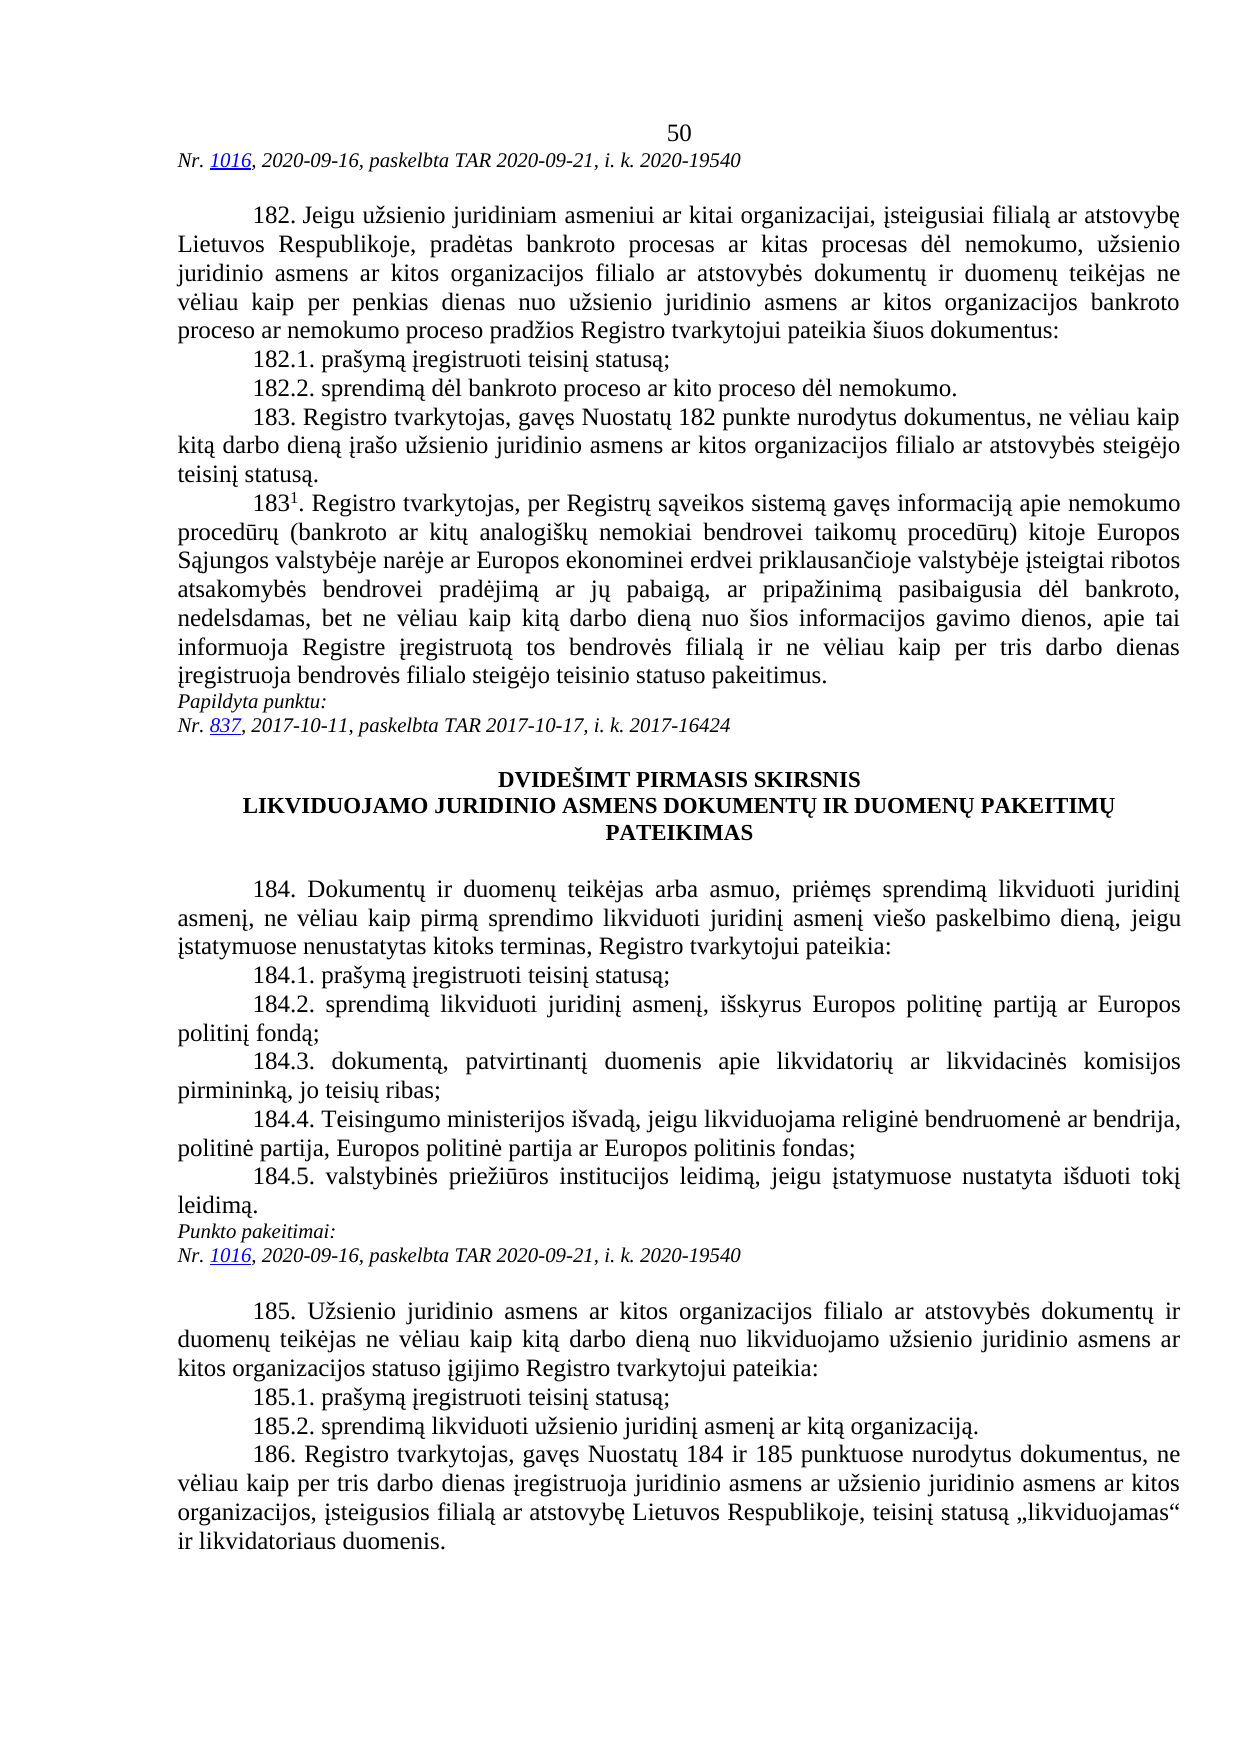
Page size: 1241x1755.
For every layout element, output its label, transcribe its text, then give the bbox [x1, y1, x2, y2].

text Nr. 837, 2017-10-11, paskelbta TAR 2017-10-17, i. k. 2017-16424 [177, 713, 1181, 737]
text Papildyta punktu: [177, 689, 1181, 713]
text 184.1. prašymą įregistruoti teisinį statusą; [177, 960, 1181, 989]
text 185. Užsienio juridinio asmens ar kitos organizacijos filialo ar atstovybės dokumentų ir duomenų teikėjas ne vėliau kaip kitą darbo dieną nuo likviduojamo užsienio juridinio asmens ar kitos organizacijos statuso įgijimo Registro tvarkytojui pateikia: [177, 1296, 1181, 1382]
text DVIDEŠIMT PIRMASIS SKIRSNIS [177, 766, 1181, 792]
text Nr. 1016, 2020-09-16, paskelbta TAR 2020-09-21, i. k. 2020-19540 [177, 148, 1181, 172]
text 186. Registro tvarkytojas, gavęs Nuostatų 184 ir 185 punktuose nurodytus dokumentus, ne vėliau kaip per tris darbo dienas įregistruoja juridinio asmens ar užsienio juridinio asmens ar kitos organizacijos, įsteigusios filialą ar atstovybę Lietuvos Respublikoje, teisinį statusą „likviduojamas“ ir likvidatoriaus duomenis. [177, 1439, 1181, 1554]
text 184. Dokumentų ir duomenų teikėjas arba asmuo, priėmęs sprendimą likviduoti juridinį asmenį, ne vėliau kaip pirmą sprendimo likviduoti juridinį asmenį viešo paskelbimo dieną, jeigu įstatymuose nenustatytas kitoks terminas, Registro tvarkytojui pateikia: [177, 874, 1181, 960]
text Punkto pakeitimai: [177, 1219, 1181, 1243]
text 182.1. prašymą įregistruoti teisinį statusą; [177, 344, 1181, 373]
text 182. Jeigu užsienio juridiniam asmeniui ar kitai organizacijai, įsteigusiai filialą ar atstovybę Lietuvos Respublikoje, pradėtas bankroto procesas ar kitas procesas dėl nemokumo, užsienio juridinio asmens ar kitos organizacijos filialo ar atstovybės dokumentų ir duomenų teikėjas ne vėliau kaip per penkias dienas nuo užsienio juridinio asmens ar kitos organizacijos bankroto proceso ar nemokumo proceso pradžios Registro tvarkytojui pateikia šiuos dokumentus: [177, 200, 1181, 344]
text Nr. 1016, 2020-09-16, paskelbta TAR 2020-09-21, i. k. 2020-19540 [177, 1243, 1181, 1267]
text 184.4. Teisingumo ministerijos išvadą, jeigu likviduojama religinė bendruomenė ar bendrija, politinė partija, Europos politinė partija ar Europos politinis fondas; [177, 1104, 1181, 1161]
text 182.2. sprendimą dėl bankroto proceso ar kito proceso dėl nemokumo. [177, 373, 1181, 402]
text 185.1. prašymą įregistruoti teisinį statusą; [177, 1382, 1181, 1411]
text 1831. Registro tvarkytojas, per Registrų sąveikos sistemą gavęs informaciją apie nemokumo procedūrų (bankroto ar kitų analogiškų nemokiai bendrovei taikomų procedūrų) kitoje Europos Sąjungos valstybėje narėje ar Europos ekonominei erdvei priklausančioje valstybėje įsteigtai ribotos atsakomybės bendrovei pradėjimą ar jų pabaigą, ar pripažinimą pasibaigusia dėl bankroto, nedelsdamas, bet ne vėliau kaip kitą darbo dieną nuo šios informacijos gavimo dienos, apie tai informuoja Registre įregistruotą tos bendrovės filialą ir ne vėliau kaip per tris darbo dienas įregistruoja bendrovės filialo steigėjo teisinio statuso pakeitimus. [177, 488, 1181, 689]
text 184.2. sprendimą likviduoti juridinį asmenį, išskyrus Europos politinę partiją ar Europos politinį fondą; [177, 989, 1181, 1046]
text LIKVIDUOJAMO JURIDINIO ASMENS DOKUMENTŲ IR DUOMENŲ PAKEITIMŲ PATEIKIMAS [177, 792, 1181, 845]
text 184.5. valstybinės priežiūros institucijos leidimą, jeigu įstatymuose nustatyta išduoti tokį leidimą. [177, 1161, 1181, 1219]
text 184.3. dokumentą, patvirtinantį duomenis apie likvidatorių ar likvidacinės komisijos pirmininką, jo teisių ribas; [177, 1046, 1181, 1104]
text 183. Registro tvarkytojas, gavęs Nuostatų 182 punkte nurodytus dokumentus, ne vėliau kaip kitą darbo dieną įrašo užsienio juridinio asmens ar kitos organizacijos filialo ar atstovybės steigėjo teisinį statusą. [177, 402, 1181, 488]
text 185.2. sprendimą likviduoti užsienio juridinį asmenį ar kitą organizaciją. [177, 1411, 1181, 1439]
